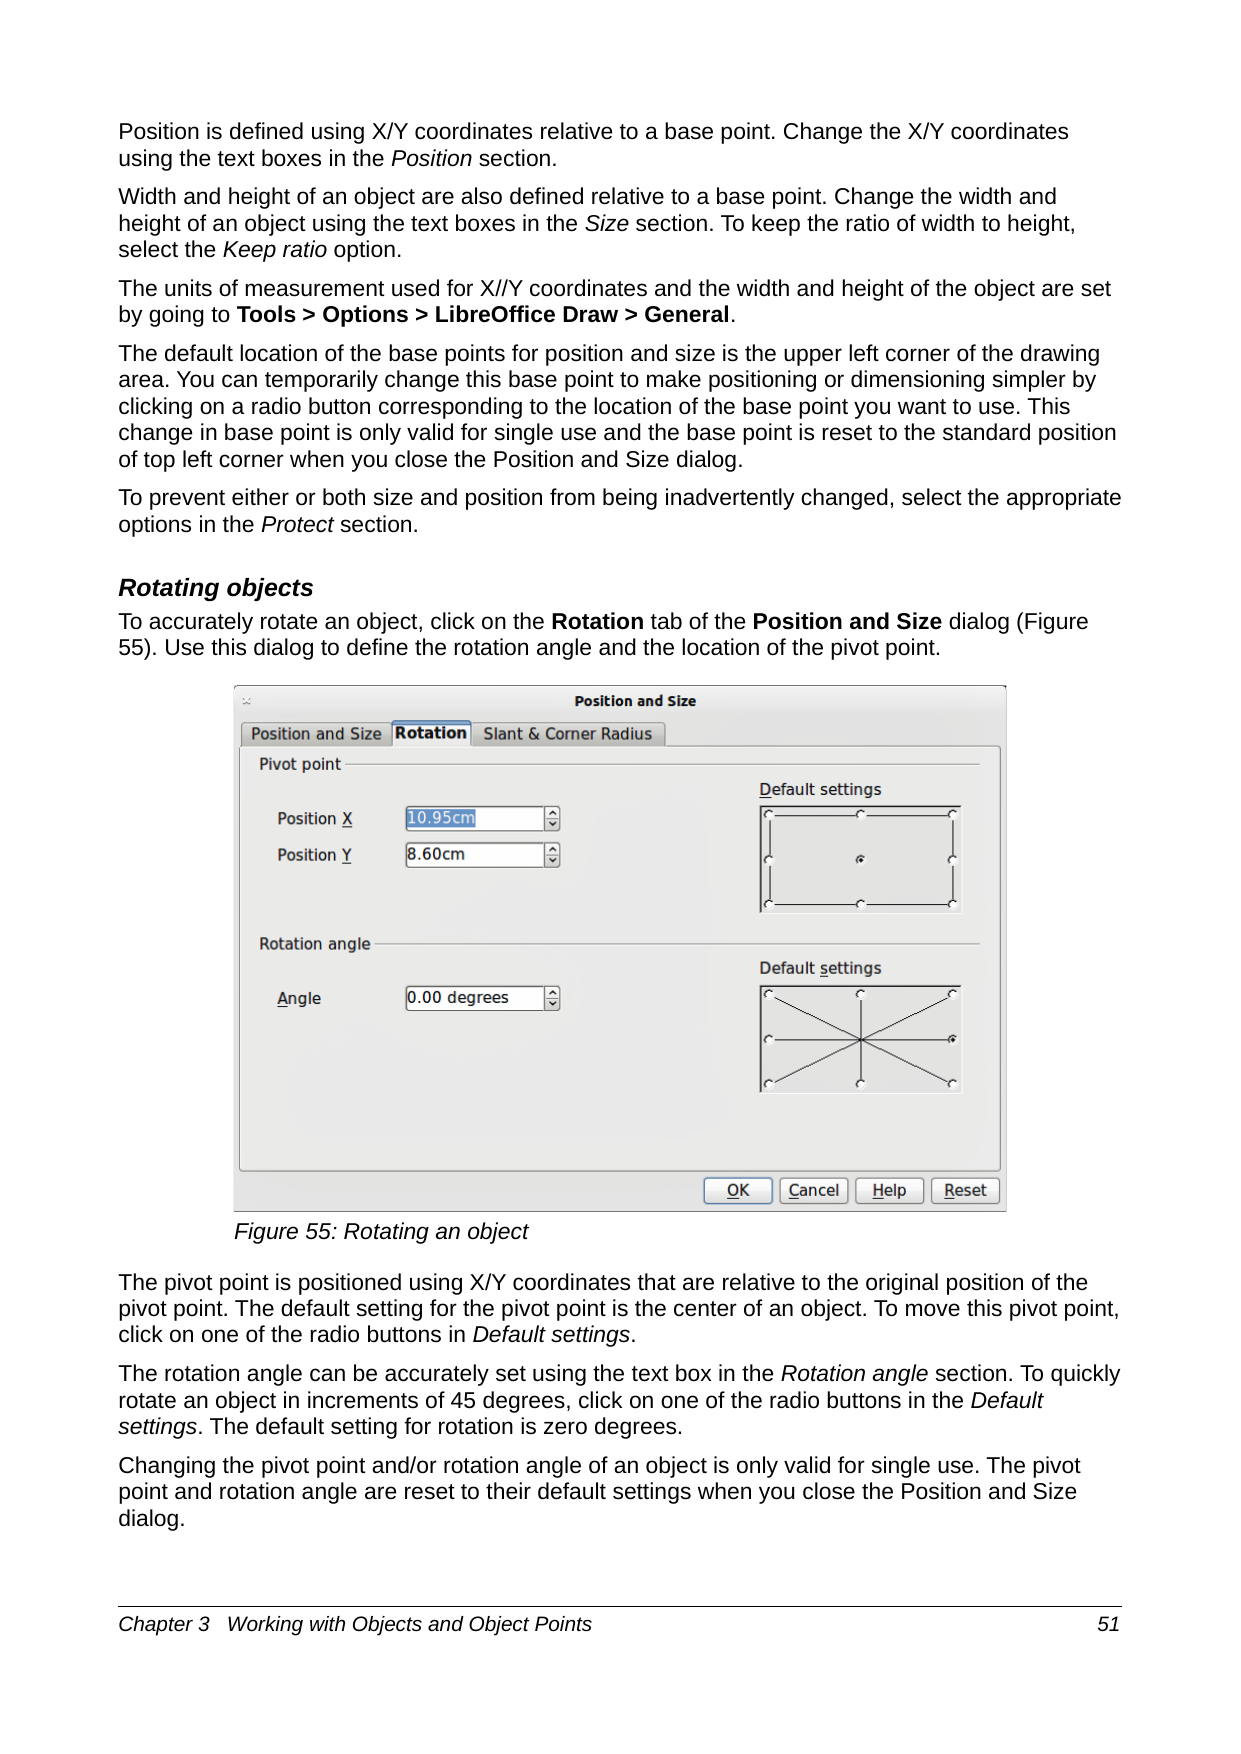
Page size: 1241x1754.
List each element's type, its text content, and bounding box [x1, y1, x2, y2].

text Width and height of an object are also defined relative to a base point. Change the width and height of an object using the text boxes in the Size section. To keep the ratio of width to height, select the Keep ratio option. [118, 183, 1122, 262]
text To prevent either or both size and position from being inadvertently changed, select the appropriate options in the Protect section. [118, 484, 1122, 537]
subtitle Rotating objects [118, 573, 1122, 601]
list The rotation angle can be accurately set using the text box in the Rotation angle section. To quickly rotate an object in increments of 45 degrees, click on one of the radio buttons in the Default settings. The default setting for rotation is zero degrees. [118, 1360, 1122, 1439]
text The default location of the base points for position and size is the upper left corner of the drawing area. You can temporarily change this base point to make positioning or dimensioning simpler by clicking on a radio button corresponding to the location of the base point you want to use. This change in base point is only valid for single use and the base point is reset to the standard position of top left corner when you close the Position and Size dialog. [118, 340, 1122, 472]
text To accurately rotate an object, click on the Rotation tab of the Position and Size dialog (Figure 55). Use this dialog to define the rotation angle and the location of the pivot point. [118, 608, 1122, 661]
picture [233, 685, 1007, 1212]
list Changing the pivot point and/or rotation angle of an object is only valid for single use. The pivot point and rotation angle are reset to their default settings when you close the Position and Size dialog. [118, 1452, 1122, 1531]
text The units of measurement used for X//Y coordinates and the width and height of the object are set by going to Tools > Options > LibreOffice Draw > General. [118, 275, 1122, 328]
list The pivot point is positioned using X/Y coordinates that are relative to the original position of the pivot point. The default setting for the pivot point is the center of an object. To move this pivot point, click on one of the radio buttons in Default settings. [118, 1269, 1122, 1348]
text Position is defined using X/Y coordinates relative to a base point. Change the X/Y coordinates using the text boxes in the Position section. [118, 118, 1122, 171]
list Figure 55: Rotating an object [234, 1218, 1006, 1245]
